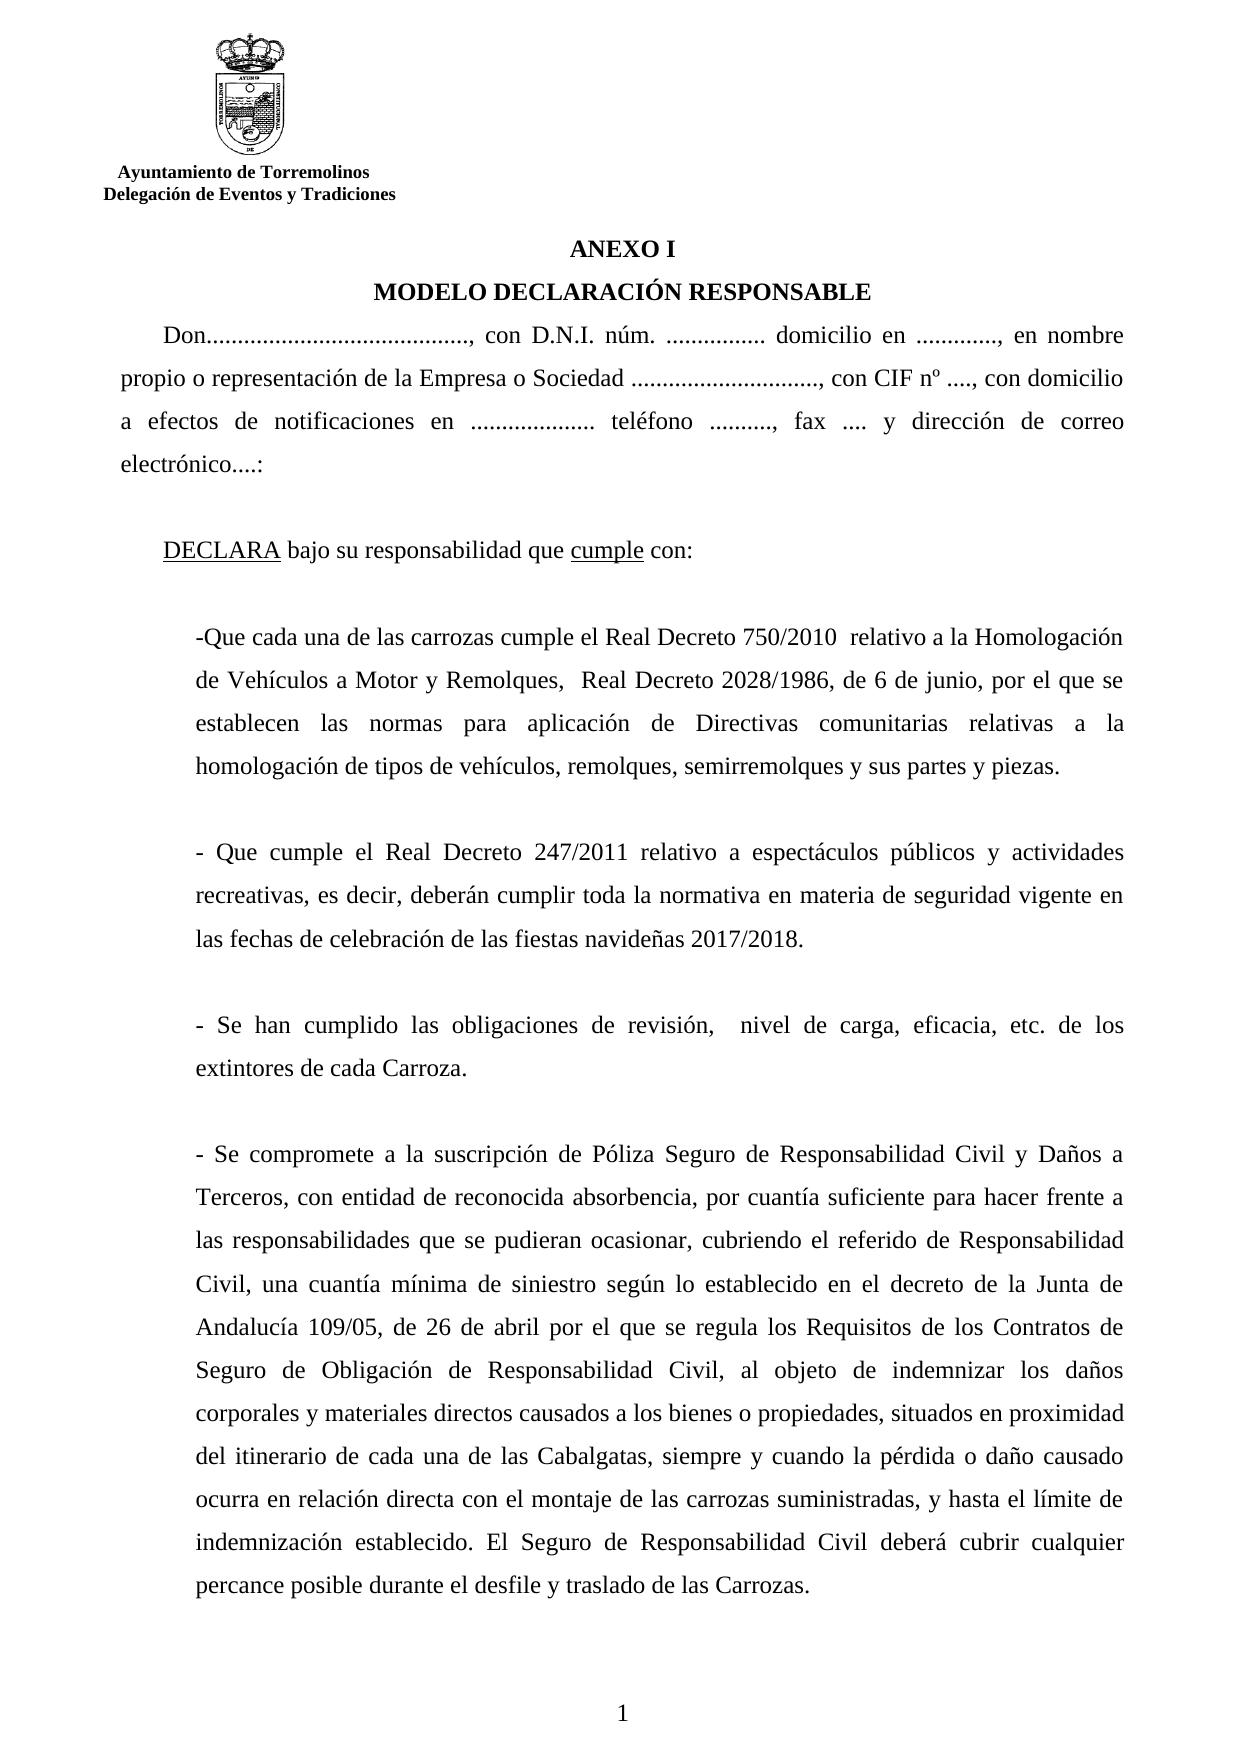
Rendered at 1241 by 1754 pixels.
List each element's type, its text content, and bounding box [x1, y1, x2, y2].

text Don.........................................., con D.N.I. núm. ................ domicilio en ............., en nombre propio o representación de la Empresa o Sociedad .............................., con CIF nº ...., con domicilio a efectos de notificaciones en .................... teléfono .........., fax .... y dirección de correo electrónico....: [120, 320, 1125, 478]
text DECLARA bajo su responsabilidad que cumple con: [120, 536, 1125, 564]
text - Se han cumplido las obligaciones de revisión, nivel de carga, eficacia, etc. de los extintores de cada Carroza. [195, 1010, 1125, 1082]
text ANEXO I [120, 234, 1125, 262]
text MODELO DECLARACIÓN RESPONSABLE [120, 277, 1125, 306]
text - Se compromete a la suscripción de Póliza Seguro de Responsabilidad Civil y Daños a Terceros, con entidad de reconocida absorbencia, por cuantía suficiente para hacer frente a las responsabilidades que se pudieran ocasionar, cubriendo el referido de Responsabilidad Civil, una cuantía mínima de siniestro según lo establecido en el decreto de la Junta de Andalucía 109/05, de 26 de abril por el que se regula los Requisitos de los Contratos de Seguro de Obligación de Responsabilidad Civil, al objeto de indemnizar los daños corporales y materiales directos causados a los bienes o propiedades, situados en proximidad del itinerario de cada una de las Cabalgatas, siempre y cuando la pérdida o daño causado ocurra en relación directa con el montaje de las carrozas suministradas, y hasta el límite de indemnización establecido. El Seguro de Responsabilidad Civil deberá cubrir cualquier percance posible durante el desfile y traslado de las Carrozas. [195, 1139, 1125, 1599]
text -Que cada una de las carrozas cumple el Real Decreto 750/2010 relativo a la Homologación de Vehículos a Motor y Remolques, Real Decreto 2028/1986, de 6 de junio, por el que se establecen las normas para aplicación de Directivas comunitarias relativas a la homologación de tipos de vehículos, remolques, semirremolques y sus partes y piezas. [195, 622, 1125, 780]
text - Que cumple el Real Decreto 247/2011 relativo a espectáculos públicos y actividades recreativas, es decir, deberán cumplir toda la normativa en materia de seguridad vigente en las fechas de celebración de las fiestas navideñas 2017/2018. [195, 837, 1125, 952]
